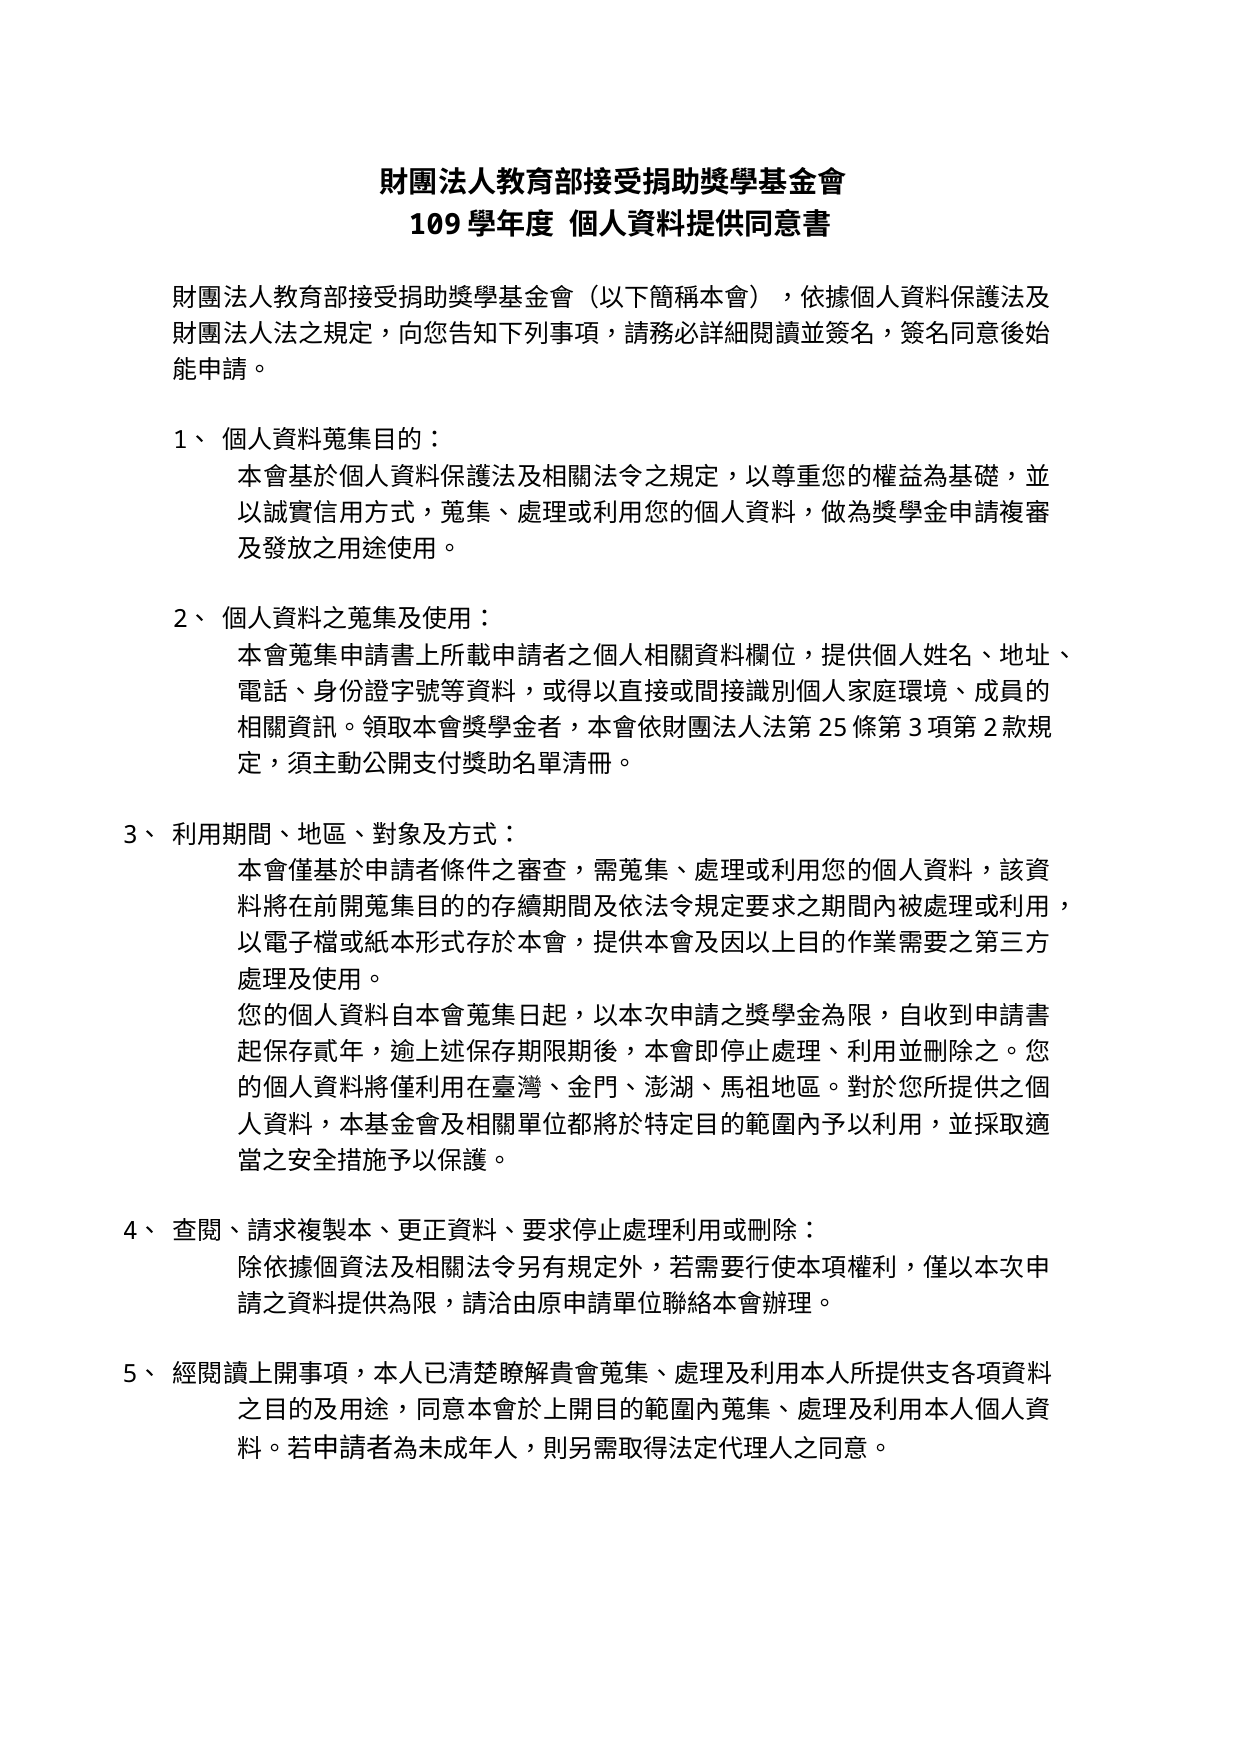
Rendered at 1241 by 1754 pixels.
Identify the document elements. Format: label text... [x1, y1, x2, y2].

list 利用期間、地區、對象及方式： [123, 814, 1053, 850]
list 個人資料蒐集目的： [173, 420, 1053, 456]
text 本會基於個人資料保護法及相關法令之規定，以尊重您的權益為基礎，並以誠實信用方式，蒐集、處理或利用您的個人資料，做為獎學金申請複審及發放之用途使用。 [237, 456, 1053, 565]
text 本會蒐集申請書上所載申請者之個人相關資料欄位，提供個人姓名、地址、電話、身份證字號等資料，或得以直接或間接識別個人家庭環境、成員的相關資訊。領取本會獎學金者，本會依財團法人法第25條第3項第2款規定，須主動公開支付獎助名單清冊。 [237, 635, 1053, 780]
list 經閱讀上開事項，本人已清楚瞭解貴會蒐集、處理及利用本人所提供支各項資料之目的及用途，同意本會於上開目的範圍內蒐集、處理及利用本人個人資料。若申請者為未成年人，則另需取得法定代理人之同意。 [123, 1353, 1053, 1465]
list 個人資料之蒐集及使用： [173, 599, 1053, 635]
text 本會僅基於申請者條件之審查，需蒐集、處理或利用您的個人資料，該資料將在前開蒐集目的的存續期間及依法令規定要求之期間內被處理或利用，以電子檔或紙本形式存於本會，提供本會及因以上目的作業需要之第三方處理及使用。 [237, 850, 1053, 995]
text 財團法人教育部接受捐助獎學基金會（以下簡稱本會），依據個人資料保護法及財團法人法之規定，向您告知下列事項，請務必詳細閱讀並簽名，簽名同意後始能申請。 [173, 277, 1053, 386]
text 除依據個資法及相關法令另有規定外，若需要行使本項權利，僅以本次申請之資料提供為限，請洽由原申請單位聯絡本會辦理。 [237, 1247, 1053, 1319]
list 查閱、請求複製本、更正資料、要求停止處理利用或刪除： [123, 1211, 1053, 1247]
text 您的個人資料自本會蒐集日起，以本次申請之獎學金為限，自收到申請書起保存貳年，逾上述保存期限期後，本會即停止處理、利用並刪除之。您的個人資料將僅利用在臺灣、金門、澎湖、馬祖地區。對於您所提供之個人資料，本基金會及相關單位都將於特定目的範圍內予以利用，並採取適當之安全措施予以保護。 [237, 995, 1053, 1177]
text 財團法人教育部接受捐助獎學基金會 [187, 158, 1053, 201]
text 109學年度 個人資料提供同意書 [187, 201, 1053, 243]
